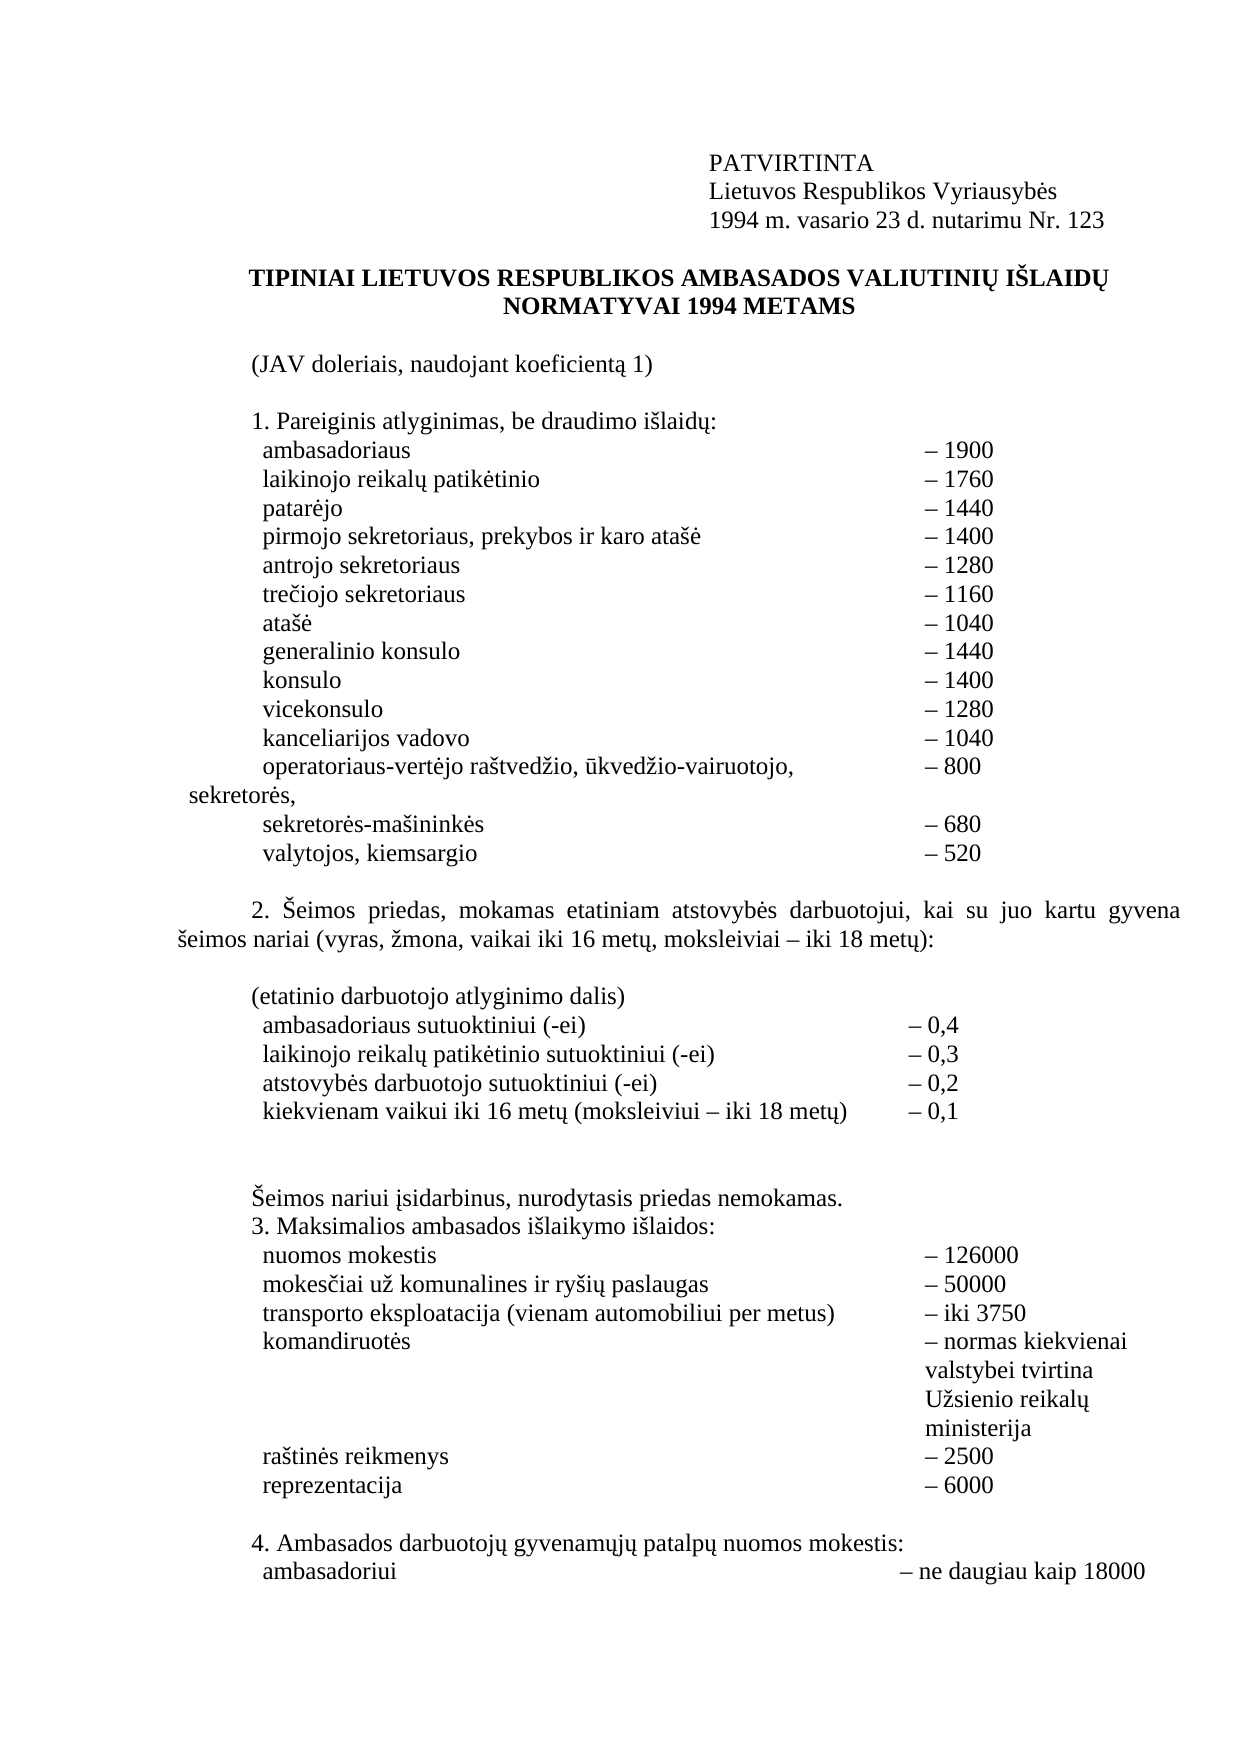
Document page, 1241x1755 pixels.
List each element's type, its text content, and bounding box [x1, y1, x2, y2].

table_cell atstovybės darbuotojo sutuoktiniui (-ei) [177, 1068, 897, 1096]
table_cell – iki 3750 [914, 1298, 1181, 1326]
table_cell – 50000 [914, 1269, 1181, 1298]
table_cell reprezentacija [177, 1470, 913, 1499]
table_cell generalinio konsulo [177, 636, 913, 665]
table_cell transporto eksploatacija (vienam automobiliui per metus) [177, 1298, 913, 1326]
text Šeimos nariui įsidarbinus, nurodytasis priedas nemokamas. [177, 1183, 1181, 1211]
table_header – 0,4 [897, 1010, 1181, 1039]
text 4. Ambasados darbuotojų gyvenamųjų patalpų nuomos mokestis: [177, 1528, 1181, 1556]
table_cell antrojo sekretoriaus [177, 550, 913, 579]
table_header – ne daugiau kaip 18000 [889, 1556, 1181, 1585]
table_cell vicekonsulo [177, 694, 913, 723]
table_cell – 1400 [914, 521, 1181, 550]
table_cell valytojos, kiemsargio [177, 838, 913, 866]
table_cell laikinojo reikalų patikėtinio [177, 464, 913, 493]
table_cell pirmojo sekretoriaus, prekybos ir karo atašė [177, 521, 913, 550]
table_cell trečiojo sekretoriaus [177, 579, 913, 608]
table_cell – 1040 [914, 608, 1181, 636]
table_cell sekretorės-mašininkės [177, 809, 913, 838]
table_cell – 1160 [914, 579, 1181, 608]
table_cell operatoriaus-vertėjo raštvedžio, ūkvedžio-vairuotojo, sekretorės, [177, 751, 913, 809]
table_header ambasadoriui [177, 1556, 888, 1585]
table_cell raštinės reikmenys [177, 1441, 913, 1470]
table_cell – 6000 [914, 1470, 1181, 1499]
text TIPINIAI LIETUVOS RESPUBLIKOS AMBASADOS VALIUTINIŲ IŠLAIDŲ NORMATYVAI 1994 METAMS [177, 263, 1181, 320]
table_header ambasadoriaus [177, 435, 913, 464]
table_cell – 800 [914, 751, 1181, 809]
table_header nuomos mokestis [177, 1240, 913, 1269]
table_cell patarėjo [177, 493, 913, 521]
table_cell kiekvienam vaikui iki 16 metų (moksleiviui – iki 18 metų) [177, 1096, 897, 1125]
table_cell – 1440 [914, 493, 1181, 521]
table_cell – 0,2 [897, 1068, 1181, 1096]
table_header – 1900 [914, 435, 1181, 464]
table_cell – 1760 [914, 464, 1181, 493]
table_cell – 520 [914, 838, 1181, 866]
table_cell mokesčiai už komunalines ir ryšių paslaugas [177, 1269, 913, 1298]
table_cell komandiruotės [177, 1326, 913, 1441]
table_header – 126000 [914, 1240, 1181, 1269]
table_cell konsulo [177, 665, 913, 694]
text 3. Maksimalios ambasados išlaikymo išlaidos: [177, 1211, 1181, 1240]
text PATVIRTINTA [709, 148, 1181, 176]
table_cell – 2500 [914, 1441, 1181, 1470]
table_cell – 1280 [914, 550, 1181, 579]
table_cell – 0,3 [897, 1039, 1181, 1068]
table_cell – 1400 [914, 665, 1181, 694]
text 2. Šeimos priedas, mokamas etatiniam atstovybės darbuotojui, kai su juo kartu gyvena šeimos nariai (vyras, žmona, vaikai iki 16 metų, moksleiviai – iki 18 metų): [177, 895, 1181, 953]
text 1994 m. vasario 23 d. nutarimu Nr. 123 [177, 205, 1181, 234]
table_cell – normas kiekvienai valstybei tvirtina Užsienio reikalų ministerija [914, 1326, 1181, 1441]
table_header ambasadoriaus sutuoktiniui (-ei) [177, 1010, 897, 1039]
table_cell – 0,1 [897, 1096, 1181, 1125]
text (etatinio darbuotojo atlyginimo dalis) [177, 981, 1181, 1010]
table_cell atašė [177, 608, 913, 636]
text 1. Pareiginis atlyginimas, be draudimo išlaidų: [177, 406, 1181, 435]
table_cell laikinojo reikalų patikėtinio sutuoktiniui (-ei) [177, 1039, 897, 1068]
table_cell – 1280 [914, 694, 1181, 723]
text (JAV doleriais, naudojant koeficientą 1) [177, 349, 1181, 378]
table_cell – 1440 [914, 636, 1181, 665]
table_cell – 680 [914, 809, 1181, 838]
table_cell kanceliarijos vadovo [177, 723, 913, 751]
text Lietuvos Respublikos Vyriausybės [177, 176, 1181, 205]
table_cell – 1040 [914, 723, 1181, 751]
